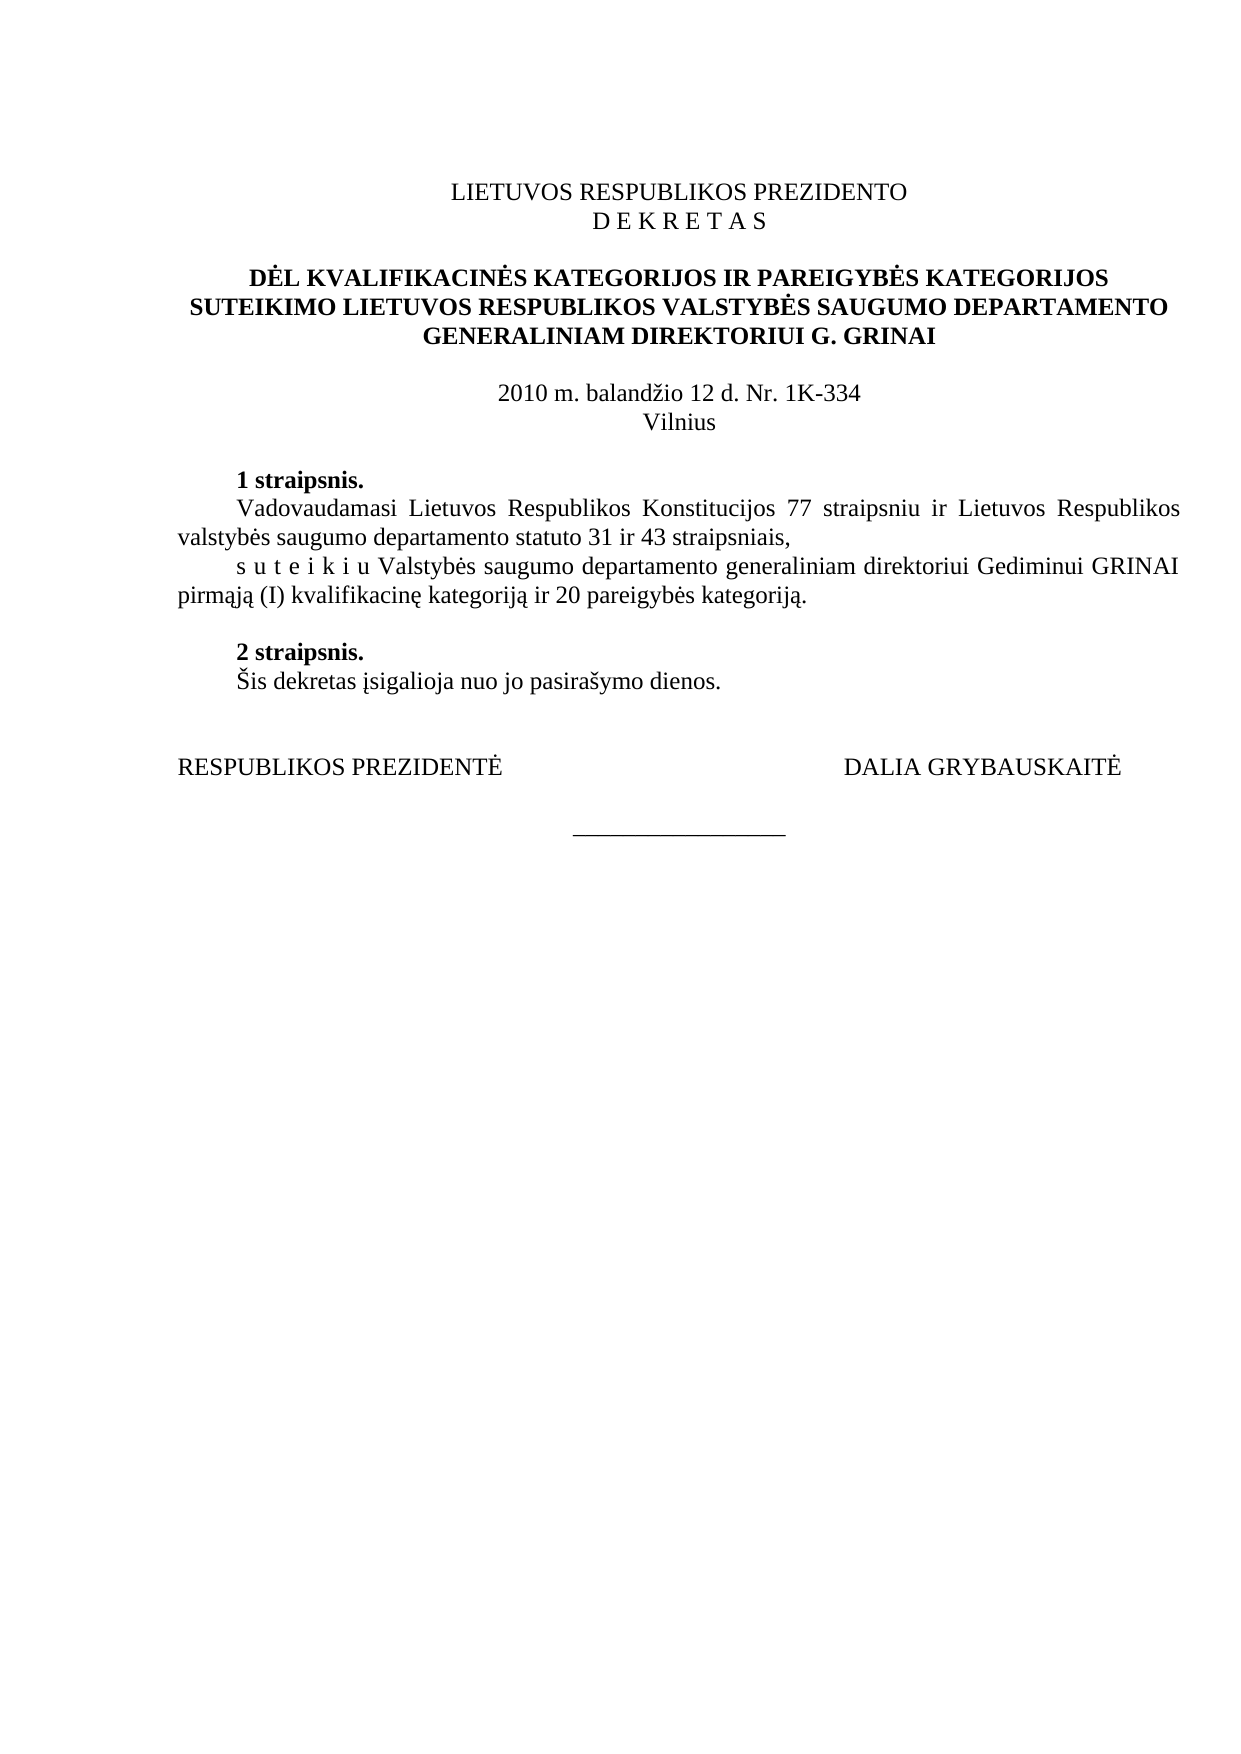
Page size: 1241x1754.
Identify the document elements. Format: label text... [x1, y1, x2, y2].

text 2010 m. balandžio 12 d. Nr. 1K-334 [177, 378, 1181, 407]
text s u t e i k i u Valstybės saugumo departamento generaliniam direktoriui Gediminui GRINAI pirmąją (I) kvalifikacinę kategoriją ir 20 pareigybės kategoriją. [177, 551, 1181, 608]
text Šis dekretas įsigalioja nuo jo pasirašymo dienos. [177, 666, 1181, 695]
text DĖL KVALIFIKACINĖS KATEGORIJOS IR PAREIGYBĖS KATEGORIJOS SUTEIKIMO LIETUVOS RESPUBLIKOS VALSTYBĖS SAUGUMO DEPARTAMENTO GENERALINIAM DIREKTORIUI G. GRINAI [177, 263, 1181, 350]
text LIETUVOS RESPUBLIKOS PREZIDENTO [177, 177, 1181, 206]
text Vadovaudamasi Lietuvos Respublikos Konstitucijos 77 straipsniu ir Lietuvos Respublikos valstybės saugumo departamento statuto 31 ir 43 straipsniais, [177, 493, 1181, 551]
text Vilnius [177, 407, 1181, 436]
text 1 straipsnis. [177, 465, 1181, 493]
text _________________ [177, 810, 1181, 838]
text D E K R E T A S [177, 206, 1181, 235]
text 2 straipsnis. [177, 637, 1181, 666]
text RESPUBLIKOS PREZIDENTĖ DALIA GRYBAUSKAITĖ [177, 752, 1181, 781]
